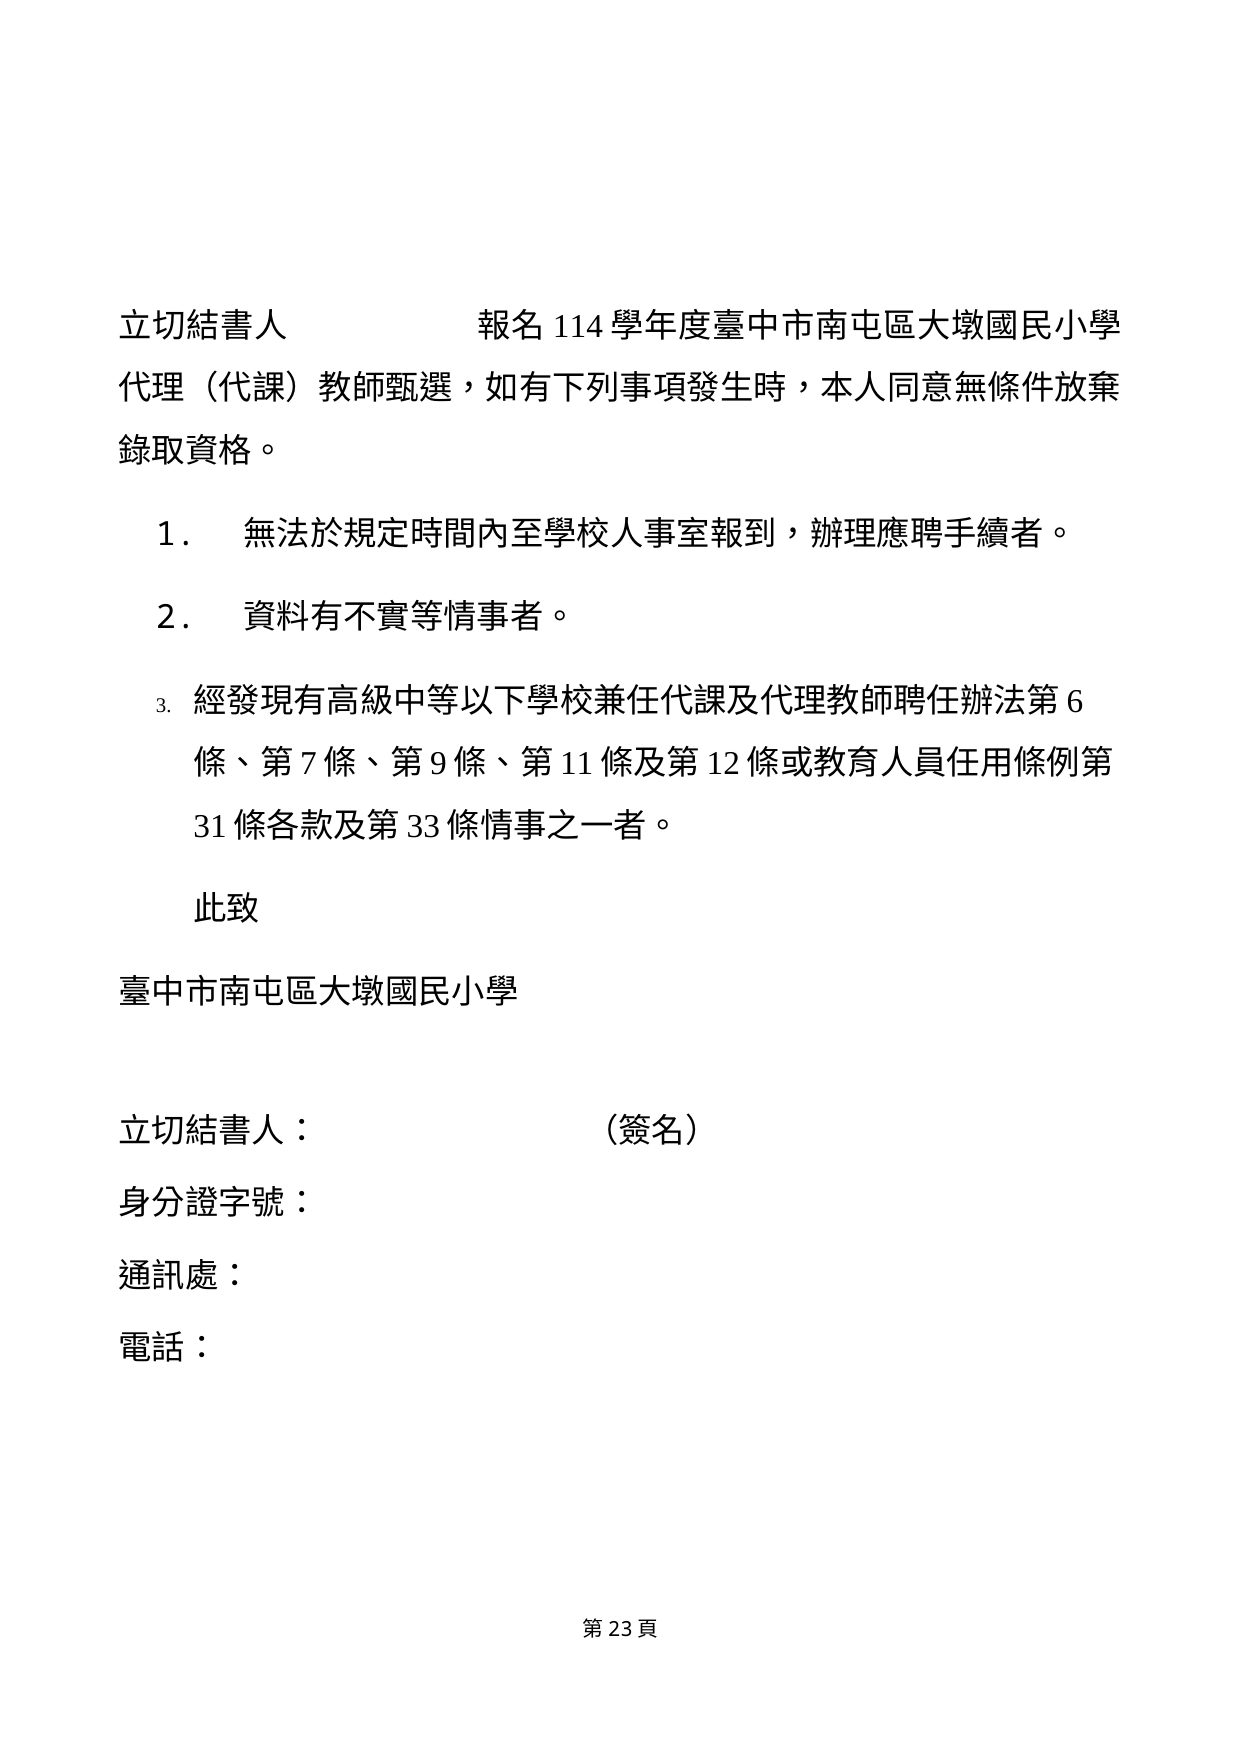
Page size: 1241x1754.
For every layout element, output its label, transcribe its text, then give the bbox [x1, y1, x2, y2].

text 立切結書人 報名114學年度臺中市南屯區大墩國民小學代理（代課）教師甄選，如有下列事項發生時，本人同意無條件放棄錄取資格。 [118, 281, 1122, 468]
list 經發現有高級中等以下學校兼任代課及代理教師聘任辦法第6條、第7條、第9條、第11條及第12條或教育人員任用條例第31條各款及第33條情事之一者。 [156, 656, 1122, 843]
text 電話： [118, 1321, 1122, 1369]
text 身分證字號： [118, 1176, 1122, 1224]
text 立切結書人： （簽名） [118, 1104, 1122, 1152]
text 通訊處： [118, 1248, 1122, 1297]
list 資料有不實等情事者。 [156, 572, 1122, 635]
text 此致 [118, 864, 1122, 927]
text 臺中市南屯區大墩國民小學 [118, 947, 1122, 1010]
list 無法於規定時間內至學校人事室報到，辦理應聘手續者。 [156, 489, 1122, 552]
